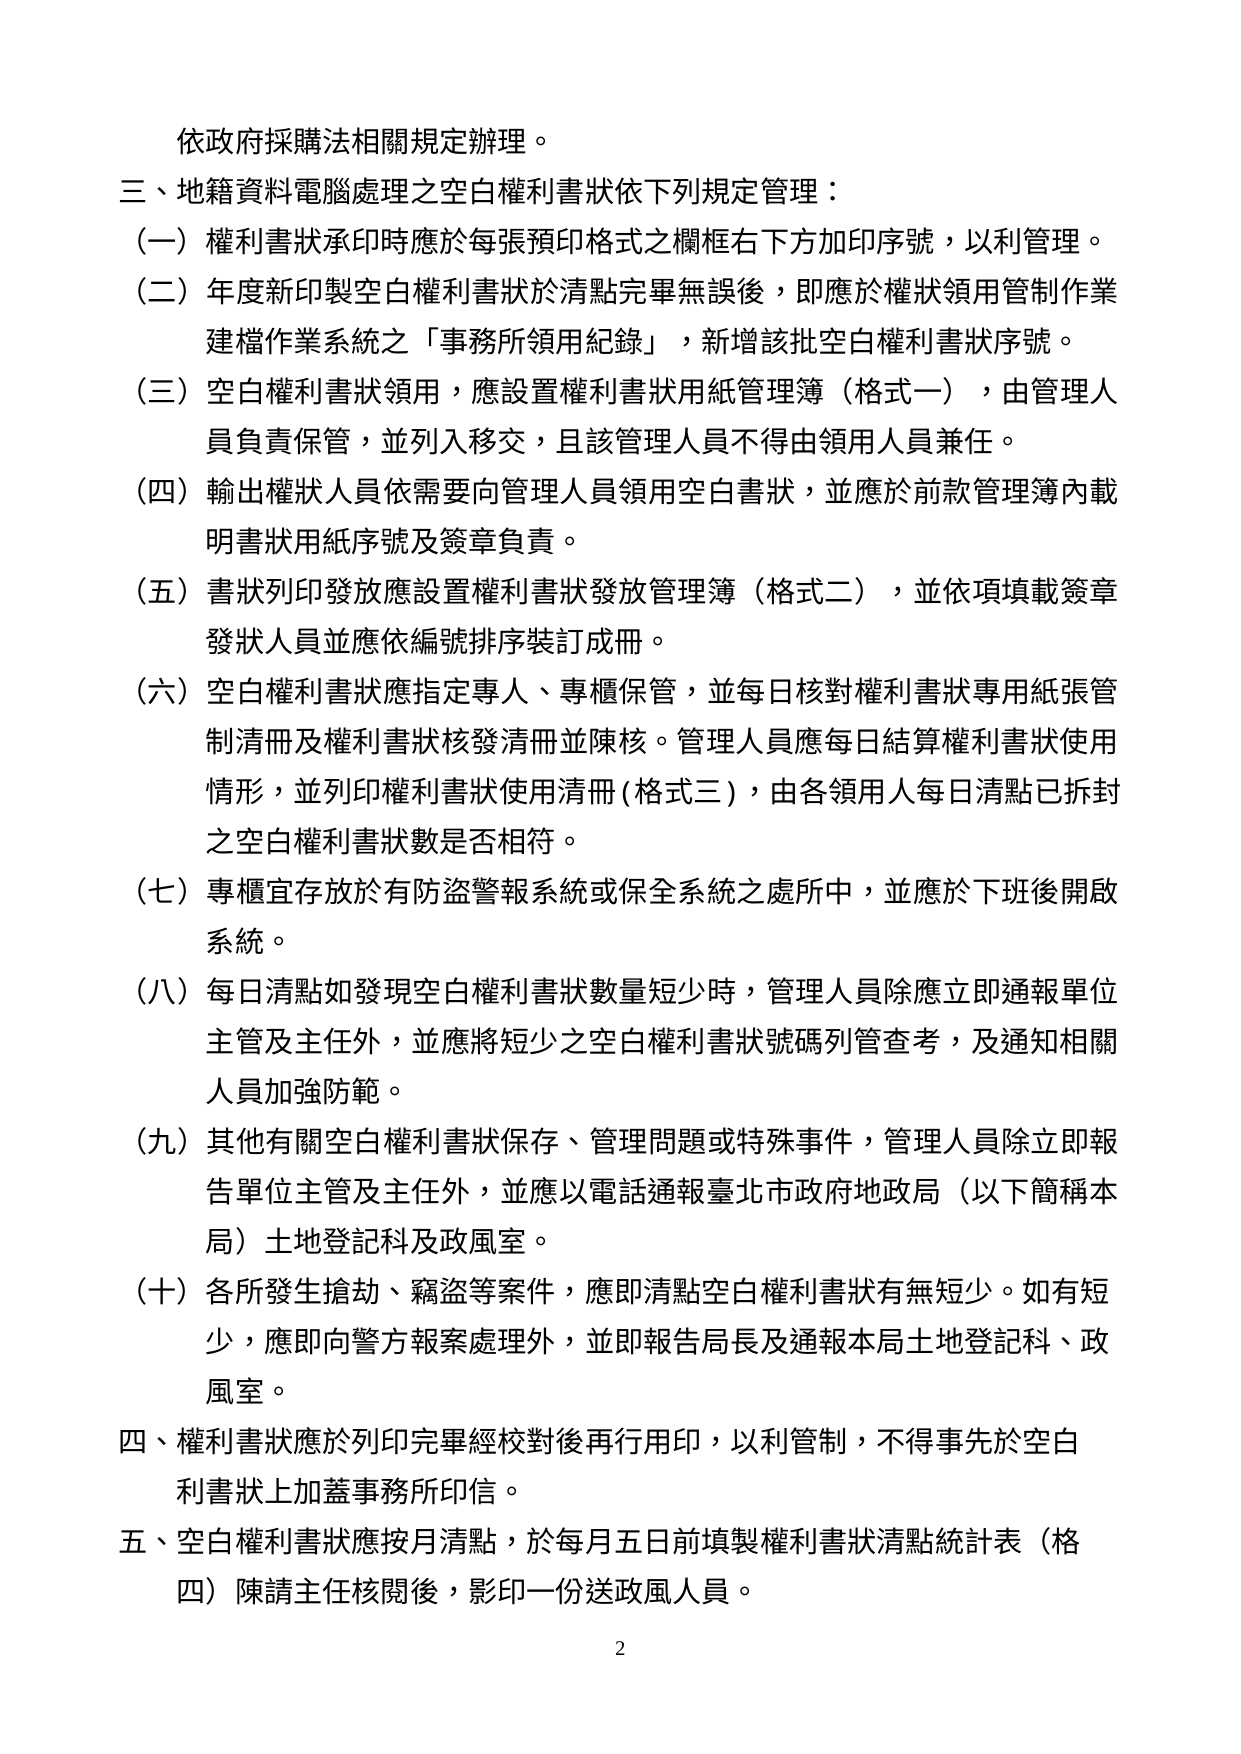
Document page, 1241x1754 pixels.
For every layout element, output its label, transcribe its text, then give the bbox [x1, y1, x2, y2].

text （六）空白權利書狀應指定專人、專櫃保管，並每日核對權利書狀專用紙張管制清冊及權利書狀核發清冊並陳核。管理人員應每日結算權利書狀使用情形，並列印權利書狀使用清冊(格式三)，由各領用人每日清點已拆封之空白權利書狀數是否相符。 [118, 662, 1122, 862]
text （五）書狀列印發放應設置權利書狀發放管理簿（格式二），並依項填載簽章。發狀人員並應依編號排序裝訂成冊。 [118, 562, 1122, 662]
text （一）權利書狀承印時應於每張預印格式之欄框右下方加印序號，以利管理。 [118, 212, 1122, 262]
text （七）專櫃宜存放於有防盜警報系統或保全系統之處所中，並應於下班後開啟系統。 [118, 862, 1122, 962]
text 四、利書狀上加蓋事務所印信。 [118, 1462, 1122, 1512]
text 五、空白權利書狀應按月清點，於每月五日前填製權利書狀清點統計表（格 [118, 1512, 1122, 1562]
text 二、依政府採購法相關規定辦理。 [118, 112, 1122, 162]
text （四）輸出權狀人員依需要向管理人員領用空白書狀，並應於前款管理簿內載明書狀用紙序號及簽章負責。 [118, 462, 1122, 562]
text （十）各所發生搶劫、竊盜等案件，應即清點空白權利書狀有無短少。如有短少，應即向警方報案處理外，並即報告局長及通報本局土地登記科、政風室。 [118, 1262, 1122, 1412]
text 三、地籍資料電腦處理之空白權利書狀依下列規定管理： [118, 162, 1122, 212]
text （八）每日清點如發現空白權利書狀數量短少時，管理人員除應立即通報單位主管及主任外，並應將短少之空白權利書狀號碼列管查考，及通知相關人員加強防範。 [118, 962, 1122, 1112]
text 五、四）陳請主任核閱後，影印一份送政風人員。 [118, 1562, 1122, 1612]
text （九）其他有關空白權利書狀保存、管理問題或特殊事件，管理人員除立即報告單位主管及主任外，並應以電話通報臺北市政府地政局（以下簡稱本局）土地登記科及政風室。 [118, 1112, 1122, 1262]
text 四、權利書狀應於列印完畢經校對後再行用印，以利管制，不得事先於空白 [118, 1412, 1122, 1462]
text （三）空白權利書狀領用，應設置權利書狀用紙管理簿（格式一），由管理人員負責保管，並列入移交，且該管理人員不得由領用人員兼任。 [118, 362, 1122, 462]
text （二）年度新印製空白權利書狀於清點完畢無誤後，即應於權狀領用管制作業建檔作業系統之「事務所領用紀錄」，新增該批空白權利書狀序號。 [118, 262, 1122, 362]
